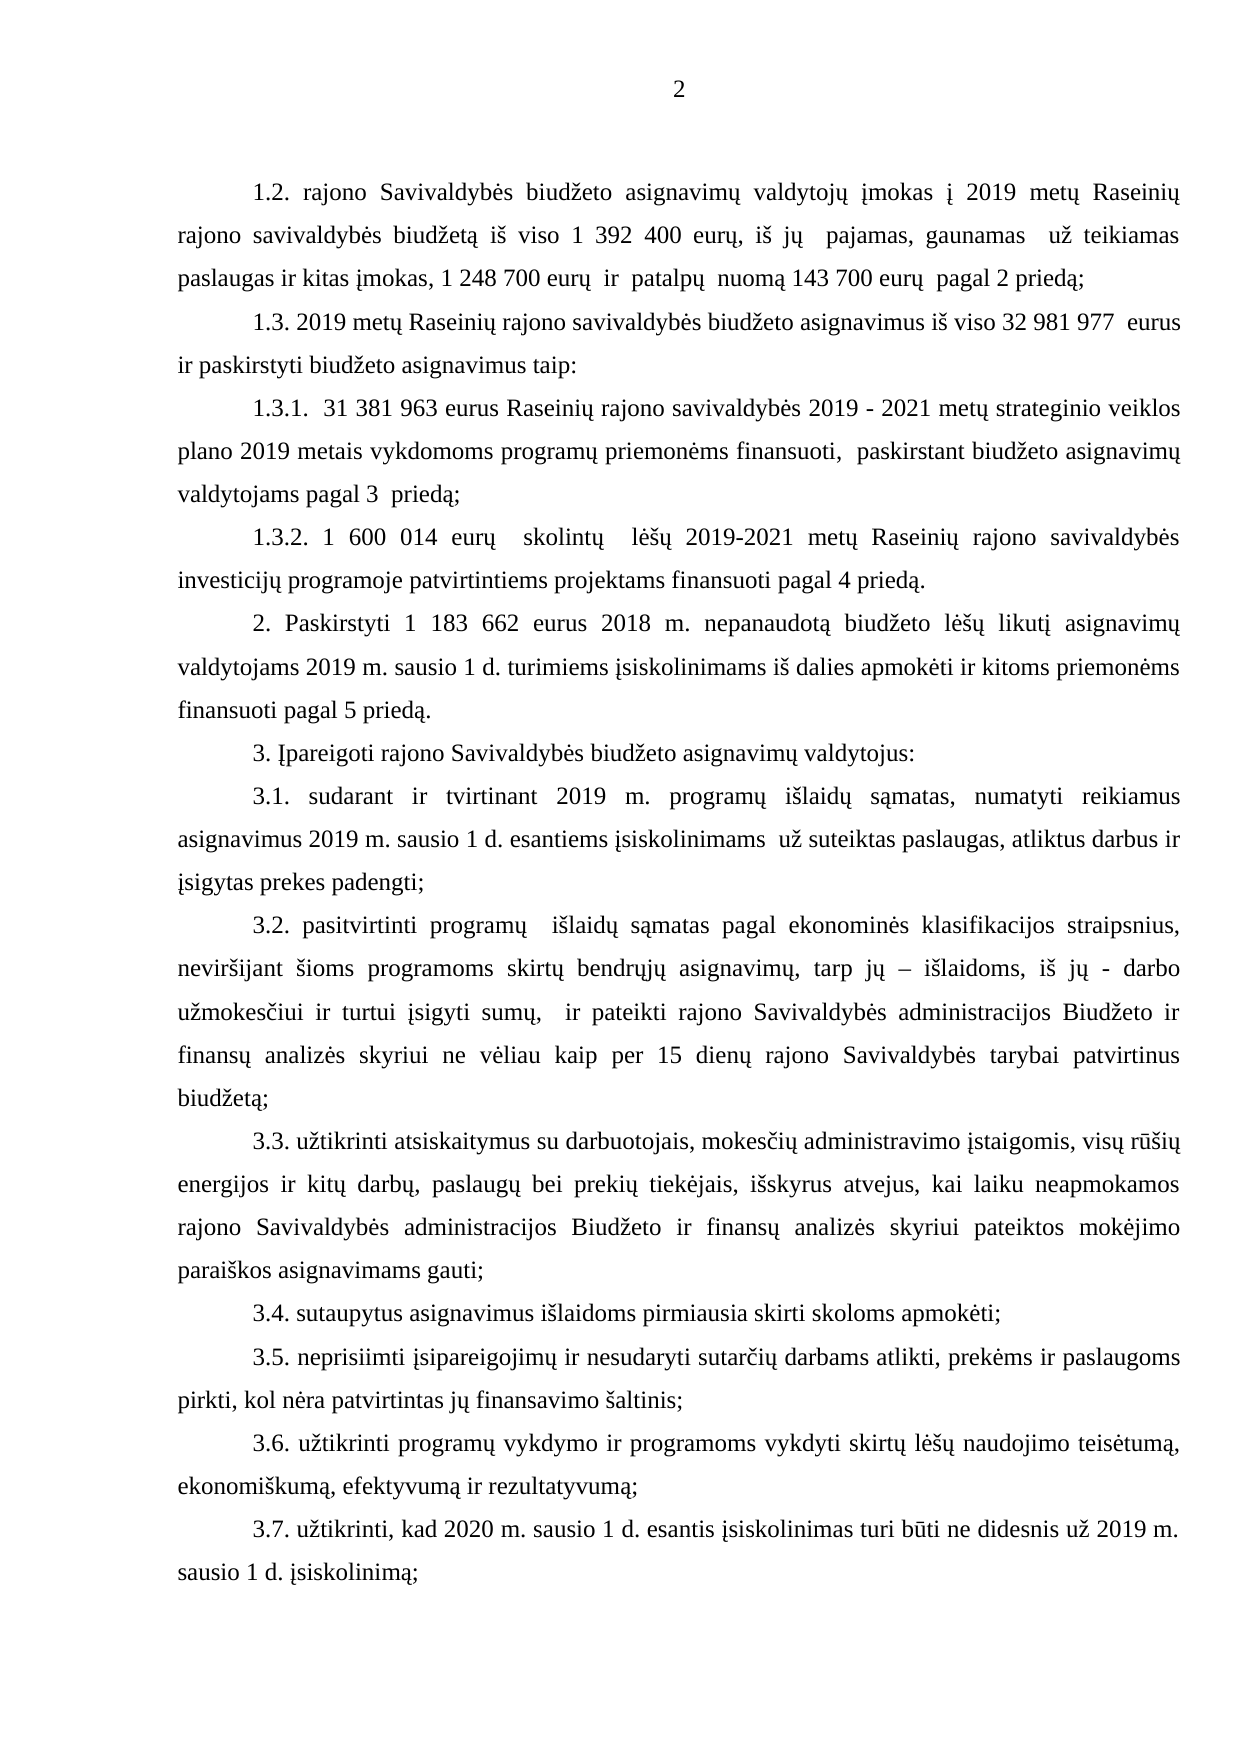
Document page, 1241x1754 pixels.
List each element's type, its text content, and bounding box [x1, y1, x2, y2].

text 3.5. neprisiimti įsipareigojimų ir nesudaryti sutarčių darbams atlikti, prekėms ir paslaugoms pirkti, kol nėra patvirtintas jų finansavimo šaltinis; [177, 1342, 1181, 1413]
text 1.2. rajono Savivaldybės biudžeto asignavimų valdytojų įmokas į 2019 metų Raseinių rajono savivaldybės biudžetą iš viso 1 392 400 eurų, iš jų pajamas, gaunamas už teikiamas paslaugas ir kitas įmokas, 1 248 700 eurų ir patalpų nuomą 143 700 eurų pagal 2 priedą; [177, 177, 1181, 292]
text 1.3.1. 31 381 963 eurus Raseinių rajono savivaldybės 2019 - 2021 metų strateginio veiklos plano 2019 metais vykdomoms programų priemonėms finansuoti, paskirstant biudžeto asignavimų valdytojams pagal 3 priedą; [177, 393, 1181, 508]
text 1.3. 2019 metų Raseinių rajono savivaldybės biudžeto asignavimus iš viso 32 981 977 eurus ir paskirstyti biudžeto asignavimus taip: [177, 307, 1181, 378]
text 3. Įpareigoti rajono Savivaldybės biudžeto asignavimų valdytojus: [177, 738, 1181, 767]
text 3.7. užtikrinti, kad 2020 m. sausio 1 d. esantis įsiskolinimas turi būti ne didesnis už 2019 m. sausio 1 d. įsiskolinimą; [177, 1514, 1181, 1586]
text 3.4. sutaupytus asignavimus išlaidoms pirmiausia skirti skoloms apmokėti; [177, 1298, 1181, 1327]
text 1.3.2. 1 600 014 eurų skolintų lėšų 2019-2021 metų Raseinių rajono savivaldybės investicijų programoje patvirtintiems projektams finansuoti pagal 4 priedą. [177, 522, 1181, 594]
text 3.2. pasitvirtinti programų išlaidų sąmatas pagal ekonominės klasifikacijos straipsnius, neviršijant šioms programoms skirtų bendrųjų asignavimų, tarp jų – išlaidoms, iš jų - darbo užmokesčiui ir turtui įsigyti sumų, ir pateikti rajono Savivaldybės administracijos Biudžeto ir finansų analizės skyriui ne vėliau kaip per 15 dienų rajono Savivaldybės tarybai patvirtinus biudžetą; [177, 910, 1181, 1112]
text 2. Paskirstyti 1 183 662 eurus 2018 m. nepanaudotą biudžeto lėšų likutį asignavimų valdytojams 2019 m. sausio 1 d. turimiems įsiskolinimams iš dalies apmokėti ir kitoms priemonėms finansuoti pagal 5 priedą. [177, 608, 1181, 723]
text 3.3. užtikrinti atsiskaitymus su darbuotojais, mokesčių administravimo įstaigomis, visų rūšių energijos ir kitų darbų, paslaugų bei prekių tiekėjais, išskyrus atvejus, kai laiku neapmokamos rajono Savivaldybės administracijos Biudžeto ir finansų analizės skyriui pateiktos mokėjimo paraiškos asignavimams gauti; [177, 1126, 1181, 1284]
text 3.6. užtikrinti programų vykdymo ir programoms vykdyti skirtų lėšų naudojimo teisėtumą, ekonomiškumą, efektyvumą ir rezultatyvumą; [177, 1428, 1181, 1500]
text 3.1. sudarant ir tvirtinant 2019 m. programų išlaidų sąmatas, numatyti reikiamus asignavimus 2019 m. sausio 1 d. esantiems įsiskolinimams už suteiktas paslaugas, atliktus darbus ir įsigytas prekes padengti; [177, 781, 1181, 896]
